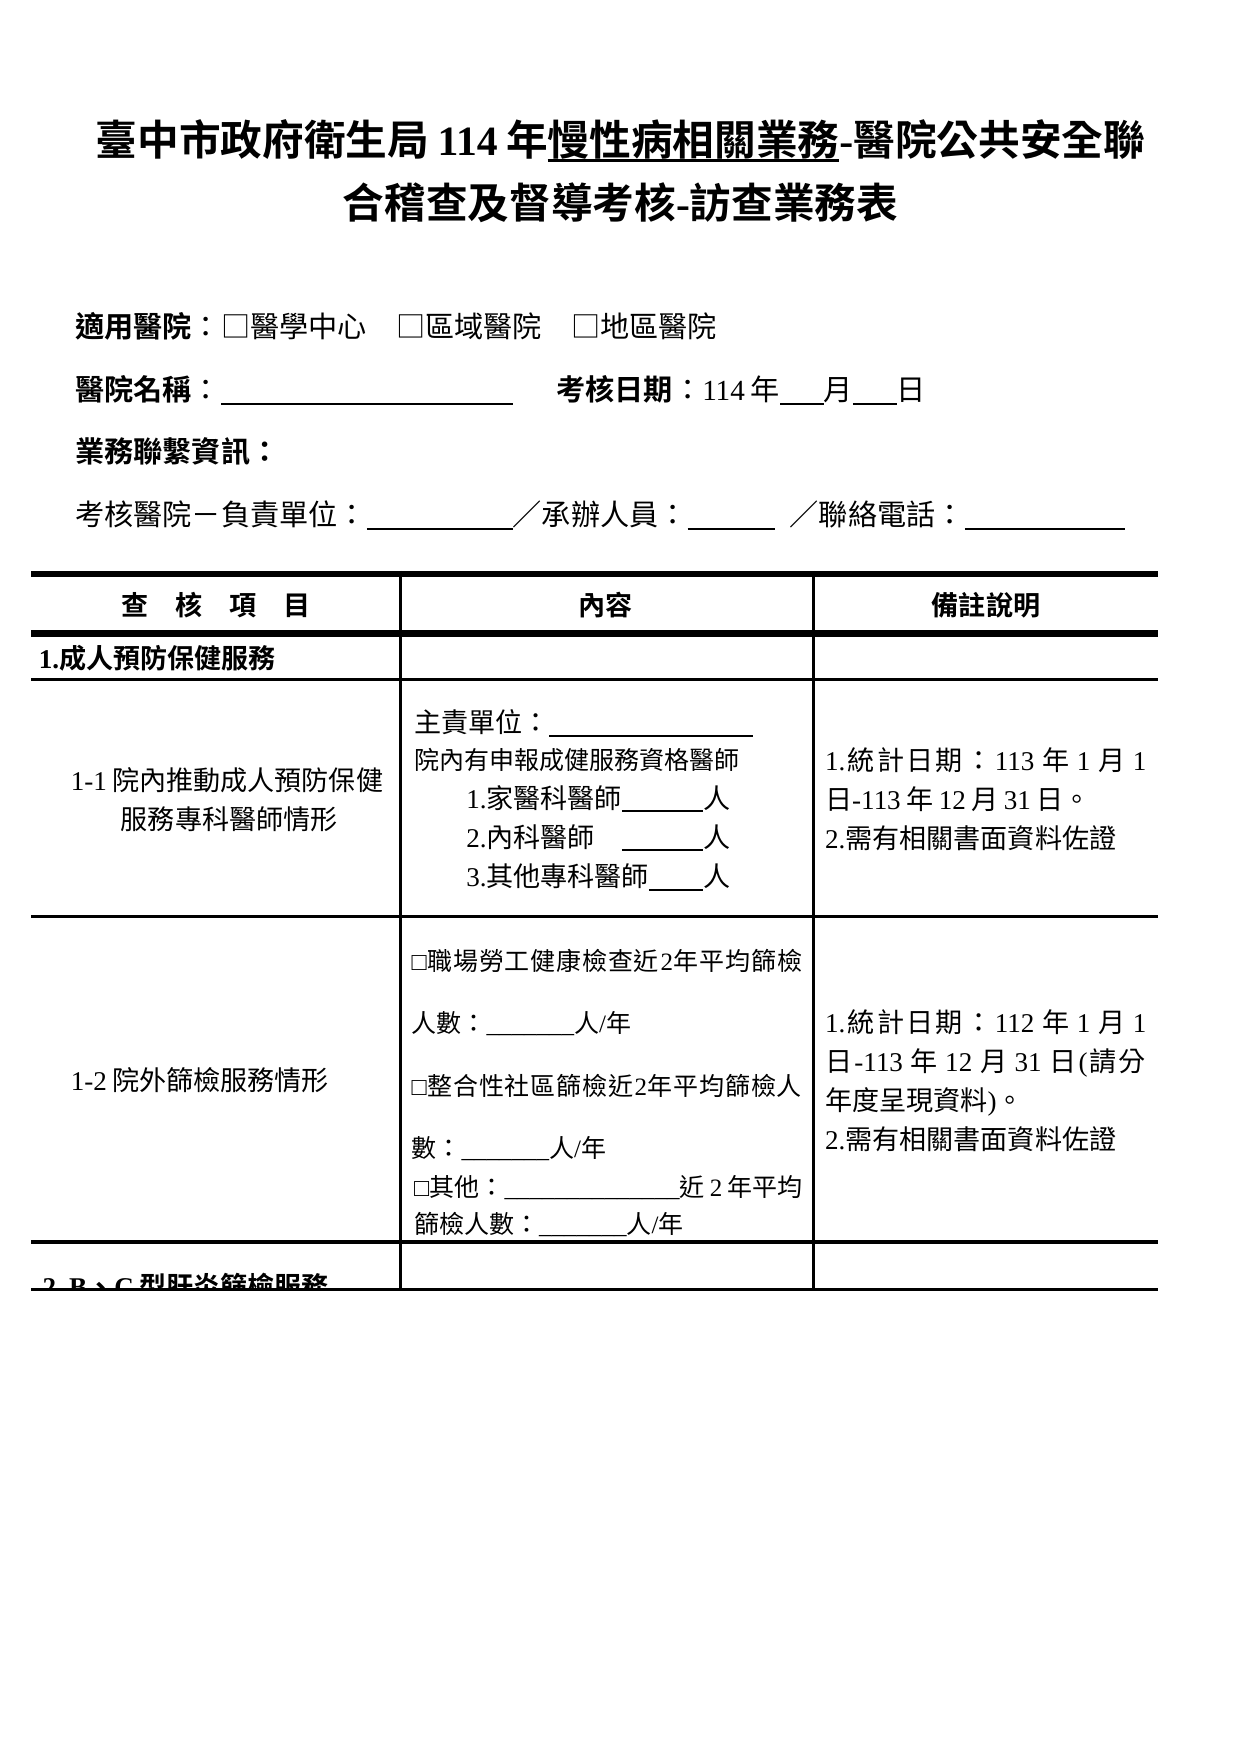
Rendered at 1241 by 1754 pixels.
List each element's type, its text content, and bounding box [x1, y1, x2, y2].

table_cell 1-1院內推動成人預防保健服務專科醫師情形 [31, 681, 399, 915]
table_cell [1163, 915, 1209, 1240]
text 臺中市政府衛生局114年慢性病相關業務-醫院公共安全聯合稽查及督導考核-訪查業務表 [75, 96, 1165, 221]
table_cell 1.成人預防保健服務 [31, 637, 399, 678]
table_header 內容 [402, 577, 812, 630]
table_header [1163, 571, 1209, 630]
table_cell 2. B、C型肝炎篩檢服務 [31, 1244, 399, 1288]
table_cell [1163, 630, 1209, 678]
table_cell 1-2院外篩檢服務情形 [31, 918, 399, 1240]
table_cell [815, 1244, 1158, 1288]
table_cell 主責單位： 院內有申報成健服務資格醫師 1.家醫科醫師 人 2.內科醫師 人 3.其他專科醫師 人 [402, 681, 812, 915]
table_header 備註說明 [815, 577, 1158, 630]
table_cell 1.統計日期：112年1月1日-113年12月31日(請分年度呈現資料)。 2.需有相關書面資料佐證 [815, 918, 1158, 1240]
table_cell [1163, 1240, 1209, 1288]
table_cell [402, 1244, 812, 1288]
table_cell [402, 637, 812, 678]
table_header 查 核 項 目 [31, 577, 399, 630]
table_cell [815, 637, 1158, 678]
table_cell 1.統計日期：113年1月1日-113年12月31日。 2.需有相關書面資料佐證 [815, 681, 1158, 915]
text 醫院名稱： 考核日期：114年 月 日 [75, 346, 1165, 408]
text 考核醫院－負責單位： ／承辦人員： ／聯絡電話： [75, 471, 1165, 533]
table_cell [1163, 678, 1209, 915]
text 業務聯繫資訊： [75, 408, 1165, 471]
text 適用醫院：□醫學中心 □區域醫院 □地區醫院 [75, 283, 1165, 346]
table_cell □職場勞工健康檢查近2年平均篩檢人數：_______人/年 □整合性社區篩檢近2年平均篩檢人數：_______人/年 □其他：______________近2年平均篩檢人數：_______人/年 [402, 918, 812, 1240]
